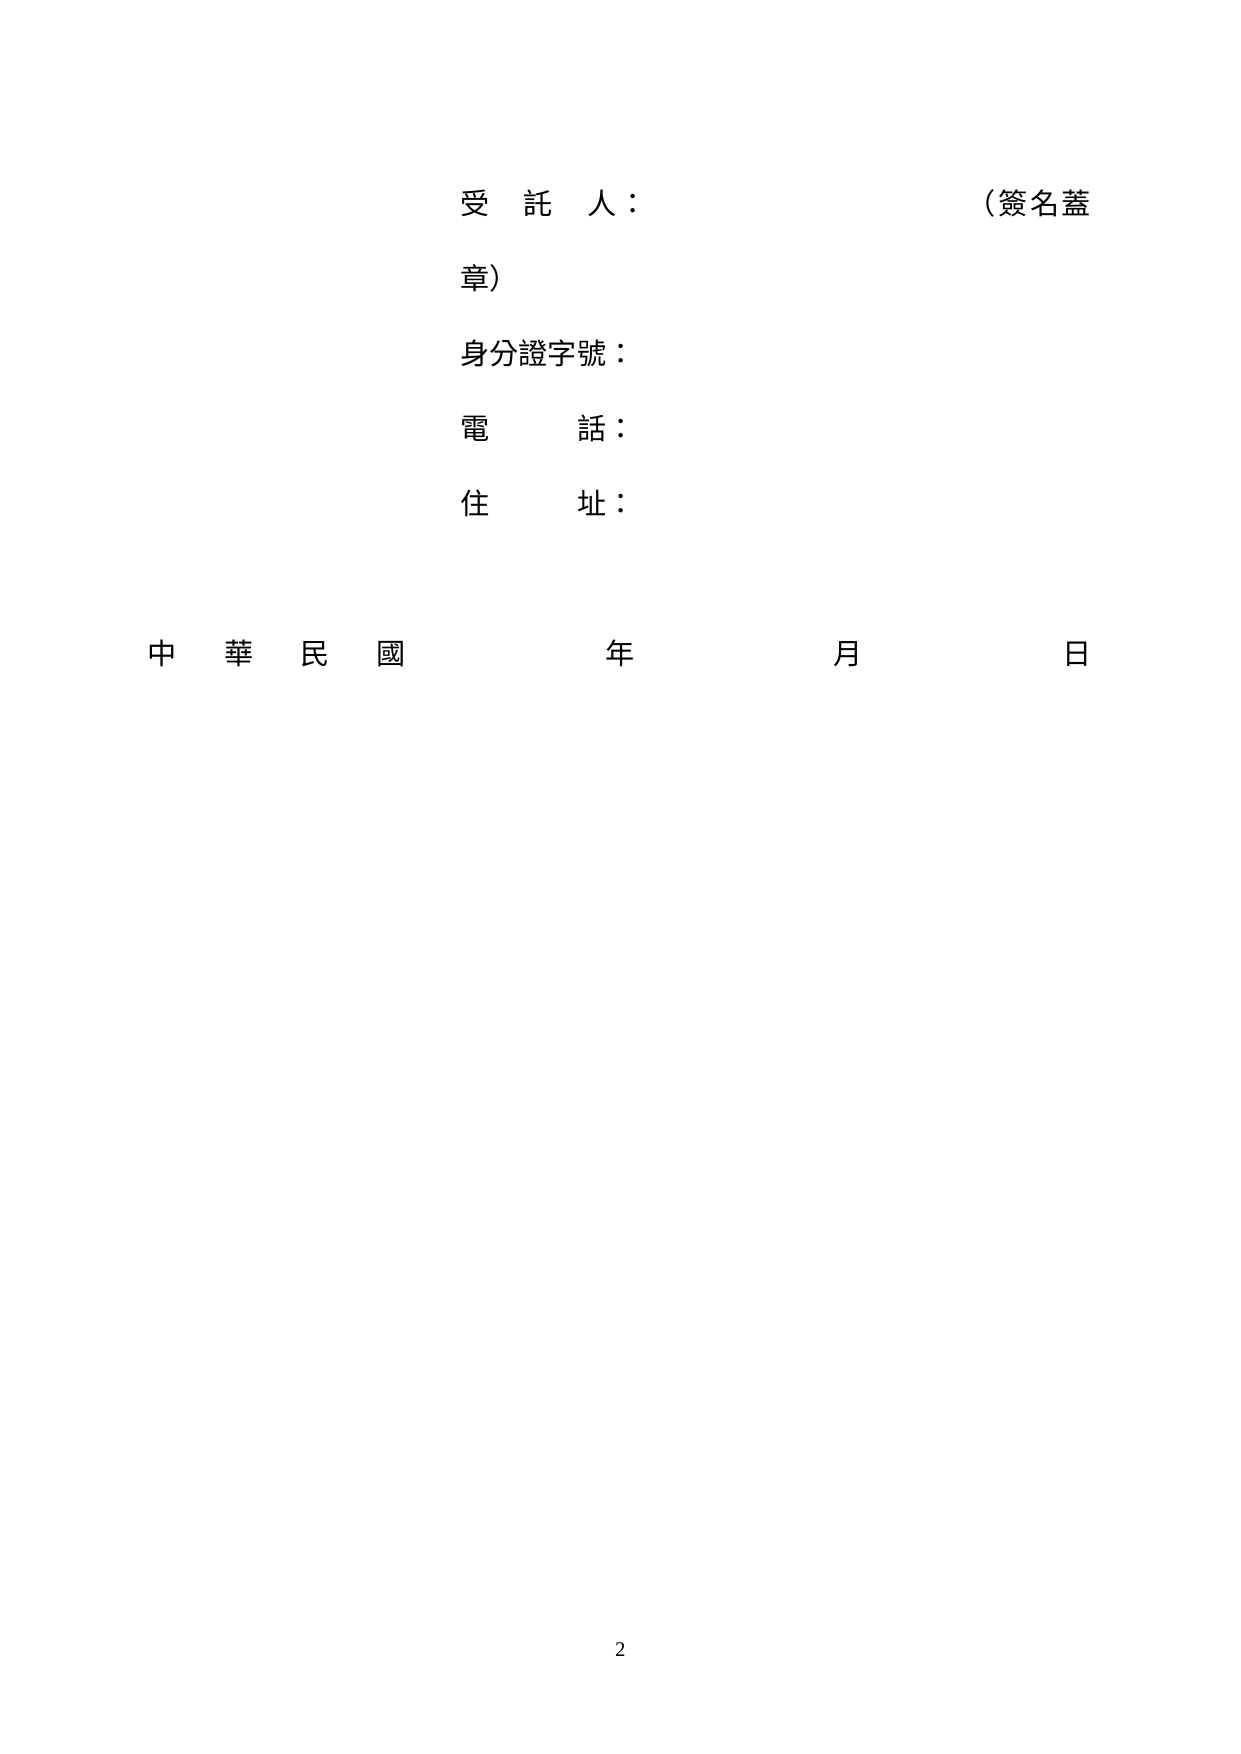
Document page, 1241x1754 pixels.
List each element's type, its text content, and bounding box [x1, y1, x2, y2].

text 受 託 人： （簽名蓋章） [460, 164, 1092, 314]
text 身分證字號： [460, 314, 1092, 389]
text 住 址： [460, 464, 1092, 539]
text 中 華 民 國 年 月 日 [148, 614, 1092, 689]
text 電 話： [460, 389, 1092, 464]
